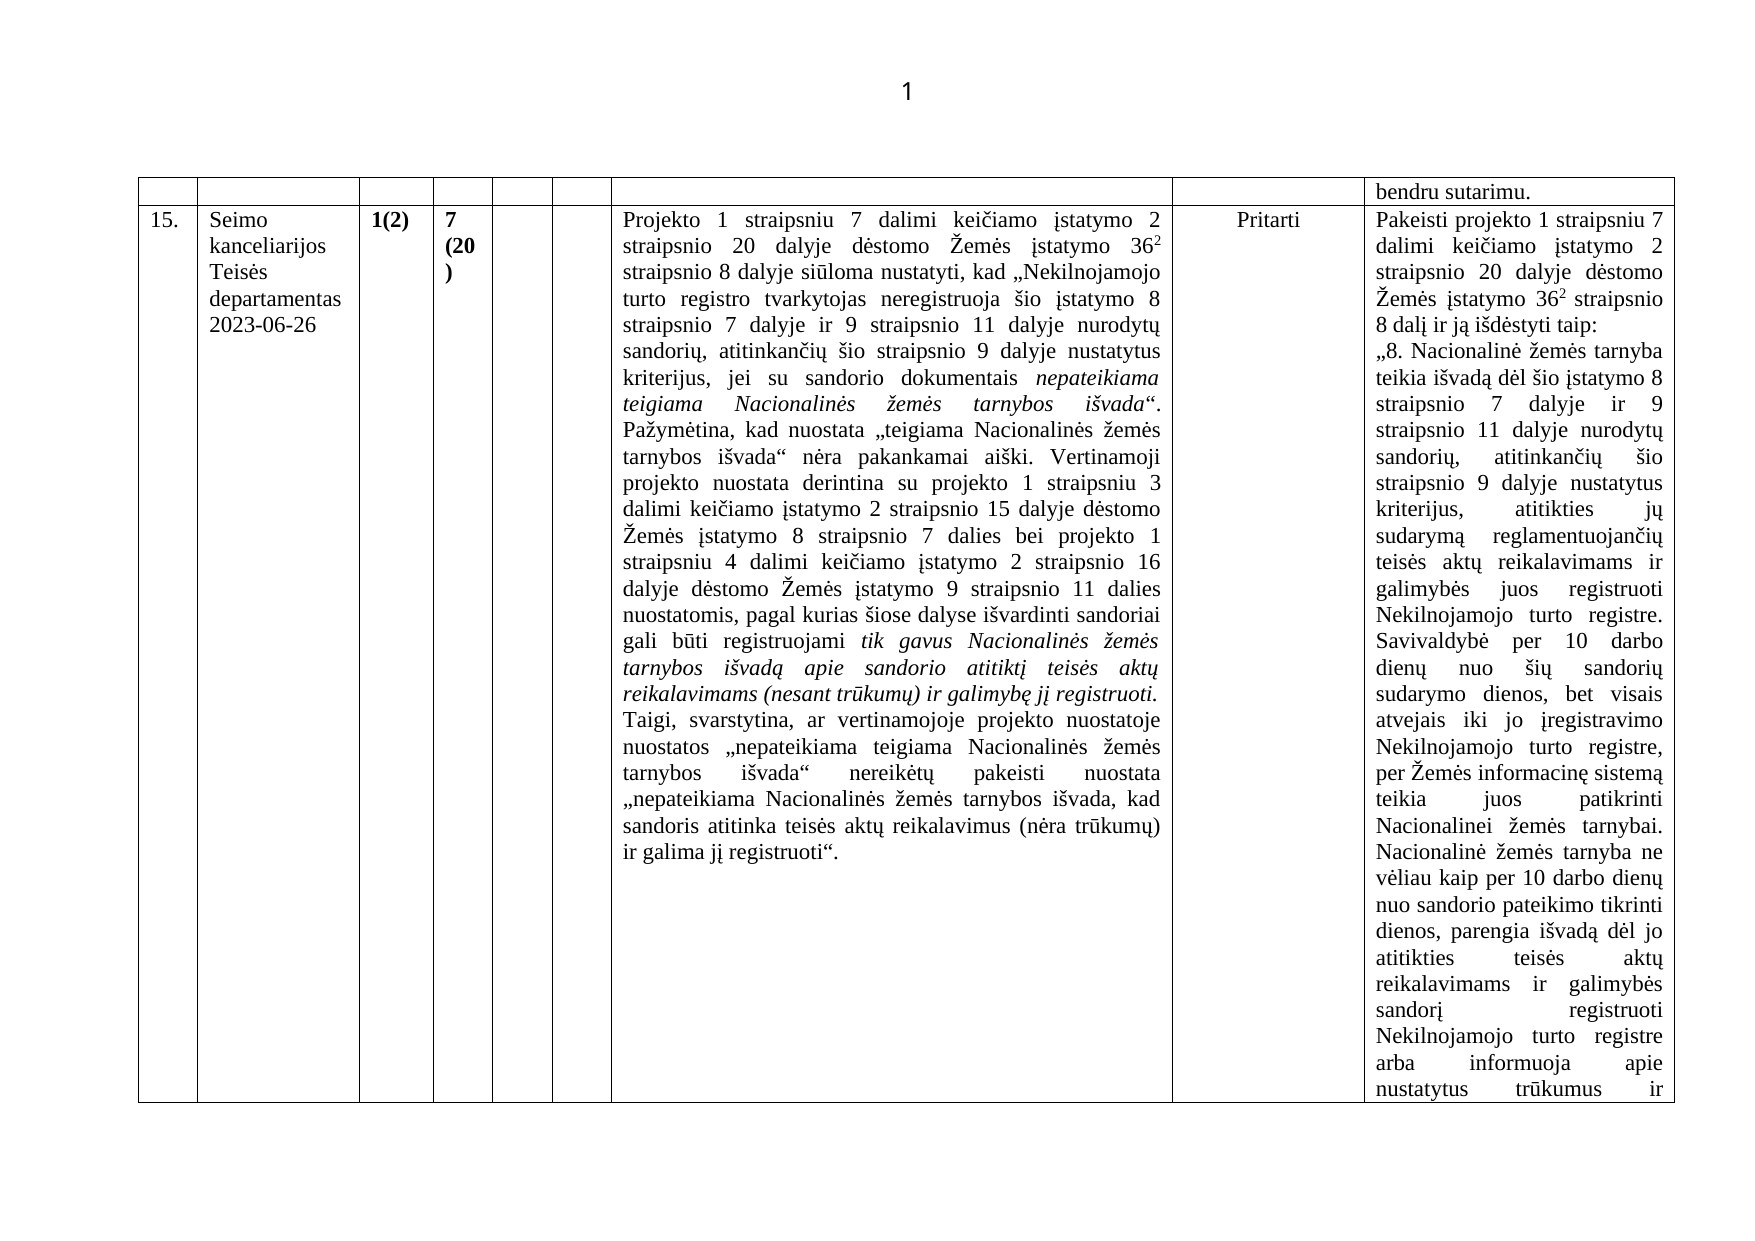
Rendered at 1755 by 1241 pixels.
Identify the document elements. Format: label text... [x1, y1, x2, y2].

table_cell [493, 178, 552, 204]
table_cell 1(2) [360, 206, 433, 1102]
table_cell 7 (20) [434, 206, 492, 1102]
table_cell [493, 206, 552, 1102]
table_cell [553, 206, 611, 1102]
table_cell Seimo kanceliarijos Teisės departamentas 2023-06-26 [198, 206, 359, 1102]
table_cell [612, 178, 1172, 204]
table_cell [434, 178, 492, 204]
table_cell Pritarti [1173, 206, 1364, 1102]
table_cell Pakeisti projekto 1 straipsniu 7 dalimi keičiamo įstatymo 2 straipsnio 20 dalyje dėstomo Žemės įstatymo 362 straipsnio 8 dalį ir ją išdėstyti taip: „8. Nacionalinė žemės tarnyba teikia išvadą dėl šio įstatymo 8 straipsnio 7 dalyje ir 9 straipsnio 11 dalyje nurodytų sandorių, atitinkančių šio straipsnio 9 dalyje nustatytus kriterijus, atitikties jų sudarymą reglamentuojančių teisės aktų reikalavimams ir galimybės juos registruoti Nekilnojamojo turto registre. Savivaldybė per 10 darbo dienų nuo šių sandorių sudarymo dienos, bet visais atvejais iki jo įregistravimo Nekilnojamojo turto registre, per Žemės informacinę sistemą teikia juos patikrinti Nacionalinei žemės tarnybai. Nacionalinė žemės tarnyba ne vėliau kaip per 10 darbo dienų nuo sandorio pateikimo tikrinti dienos, parengia išvadą dėl jo atitikties teisės aktų reikalavimams ir galimybės sandorį registruoti Nekilnojamojo turto registre arba informuoja apie nustatytus trūkumus ir [1365, 206, 1674, 1102]
table_cell [1173, 178, 1364, 204]
table_cell [360, 178, 433, 204]
table_cell [139, 178, 197, 204]
table_cell bendru sutarimu. [1365, 178, 1674, 204]
table_cell 15. [139, 206, 197, 1102]
table_cell [553, 178, 611, 204]
table_cell Projekto 1 straipsniu 7 dalimi keičiamo įstatymo 2 straipsnio 20 dalyje dėstomo Žemės įstatymo 362 straipsnio 8 dalyje siūloma nustatyti, kad „Nekilnojamojo turto registro tvarkytojas neregistruoja šio įstatymo 8 straipsnio 7 dalyje ir 9 straipsnio 11 dalyje nurodytų sandorių, atitinkančių šio straipsnio 9 dalyje nustatytus kriterijus, jei su sandorio dokumentais nepateikiama teigiama Nacionalinės žemės tarnybos išvada“. Pažymėtina, kad nuostata „teigiama Nacionalinės žemės tarnybos išvada“ nėra pakankamai aiški. Vertinamoji projekto nuostata derintina su projekto 1 straipsniu 3 dalimi keičiamo įstatymo 2 straipsnio 15 dalyje dėstomo Žemės įstatymo 8 straipsnio 7 dalies bei projekto 1 straipsniu 4 dalimi keičiamo įstatymo 2 straipsnio 16 dalyje dėstomo Žemės įstatymo 9 straipsnio 11 dalies nuostatomis, pagal kurias šiose dalyse išvardinti sandoriai gali būti registruojami tik gavus Nacionalinės žemės tarnybos išvadą apie sandorio atitiktį teisės aktų reikalavimams (nesant trūkumų) ir galimybę jį registruoti. Taigi, svarstytina, ar vertinamojoje projekto nuostatoje nuostatos „nepateikiama teigiama Nacionalinės žemės tarnybos išvada“ nereikėtų pakeisti nuostata „nepateikiama Nacionalinės žemės tarnybos išvada, kad sandoris atitinka teisės aktų reikalavimus (nėra trūkumų) ir galima jį registruoti“. [612, 206, 1172, 1102]
table_cell [198, 178, 359, 204]
